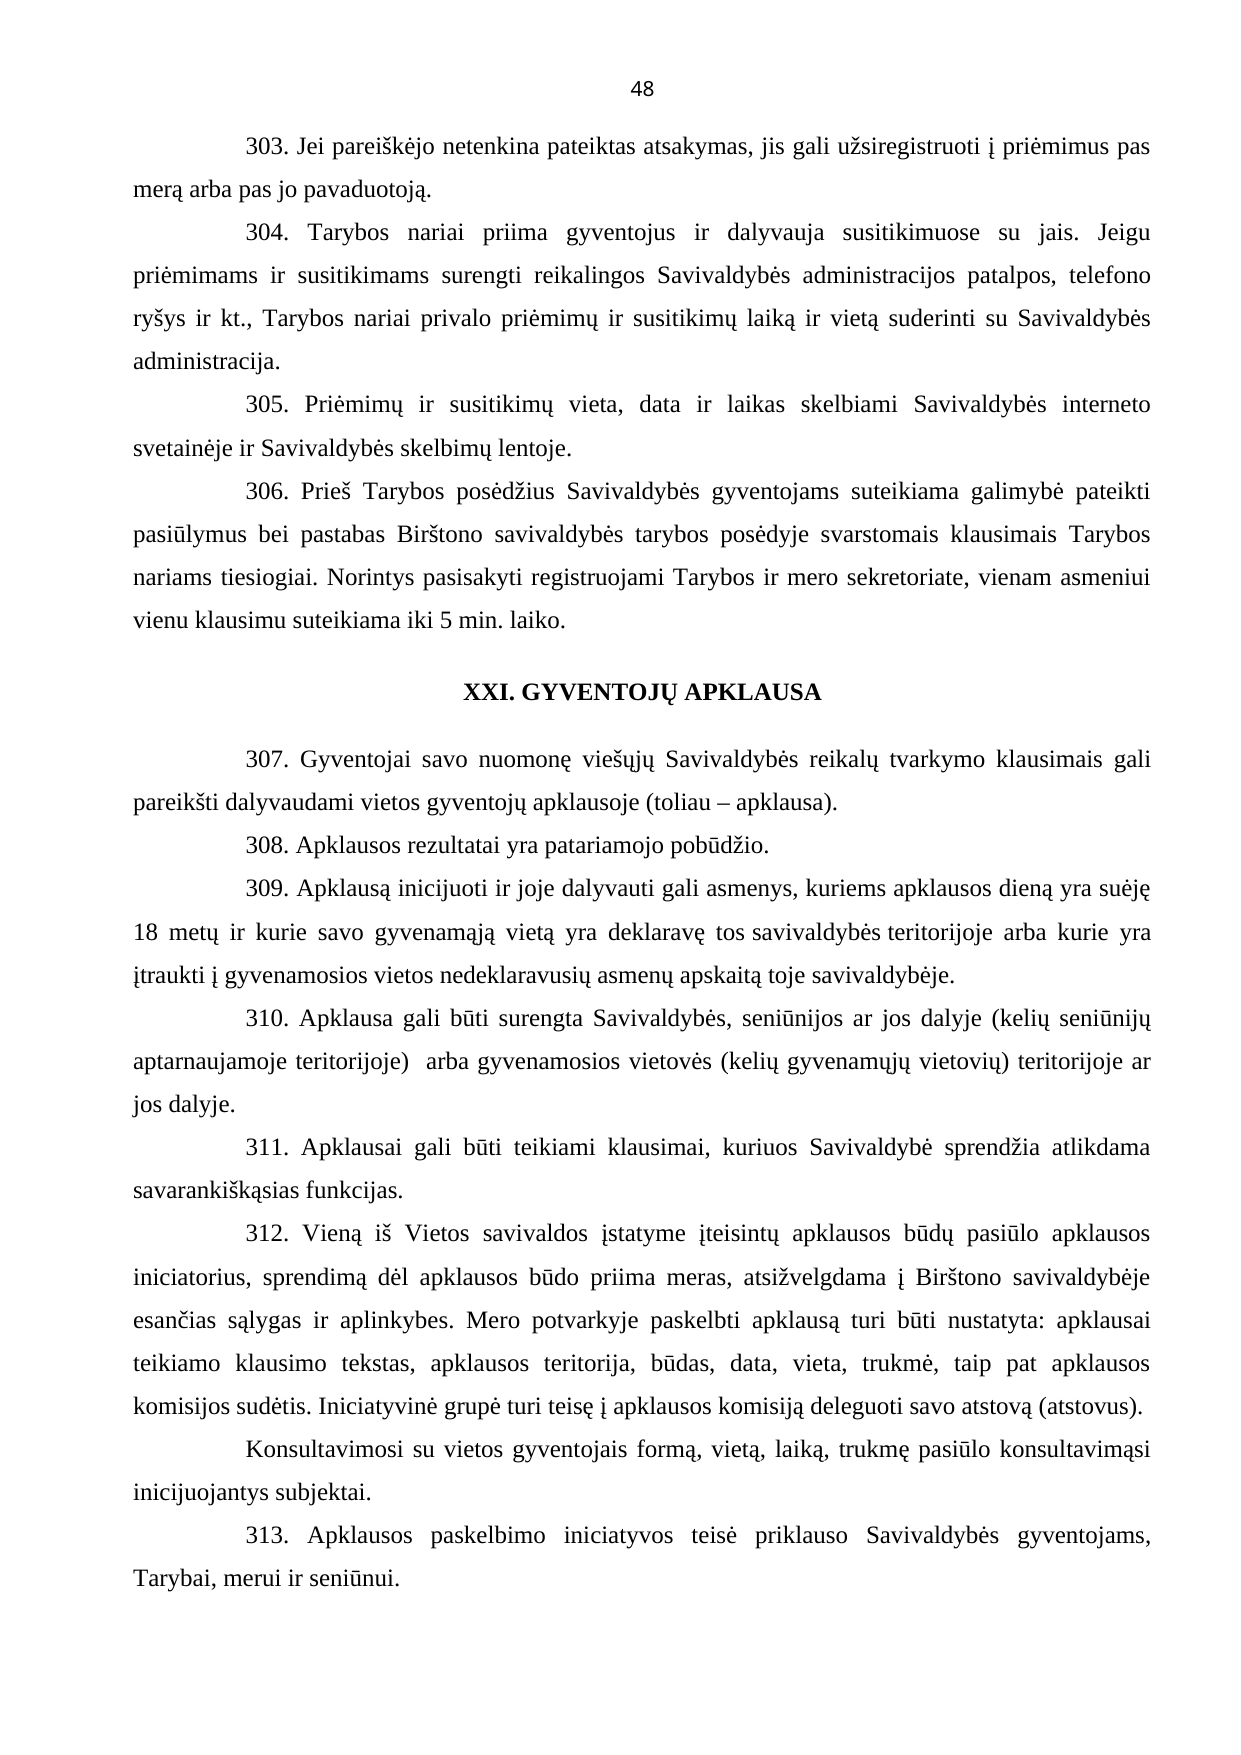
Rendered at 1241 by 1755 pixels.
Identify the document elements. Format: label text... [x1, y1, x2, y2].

text Konsultavimosi su vietos gyventojais formą, vietą, laiką, trukmę pasiūlo konsultavimąsi inicijuojantys subjektai. [133, 1434, 1152, 1506]
text 313. Apklausos paskelbimo iniciatyvos teisė priklauso Savivaldybės gyventojams, Tarybai, merui ir seniūnui. [133, 1520, 1152, 1592]
text 306. Prieš Tarybos posėdžius Savivaldybės gyventojams suteikiama galimybė pateikti pasiūlymus bei pastabas Birštono savivaldybės tarybos posėdyje svarstomais klausimais Tarybos nariams tiesiogiai. Norintys pasisakyti registruojami Tarybos ir mero sekretoriate, vienam asmeniui vienu klausimu suteikiama iki 5 min. laiko. [133, 476, 1152, 634]
text 307. Gyventojai savo nuomonę viešųjų Savivaldybės reikalų tvarkymo klausimais gali pareikšti dalyvaudami vietos gyventojų apklausoje (toliau – apklausa). [133, 744, 1152, 816]
text 310. Apklausa gali būti surengta Savivaldybės, seniūnijos ar jos dalyje (kelių seniūnijų aptarnaujamoje teritorijoje) arba gyvenamosios vietovės (kelių gyvenamųjų vietovių) teritorijoje ar jos dalyje. [133, 1003, 1152, 1118]
text 311. Apklausai gali būti teikiami klausimai, kuriuos Savivaldybė sprendžia atlikdama savarankiškąsias funkcijas. [133, 1132, 1152, 1204]
text 308. Apklausos rezultatai yra patariamojo pobūdžio. [133, 830, 1152, 859]
text 304. Tarybos nariai priima gyventojus ir dalyvauja susitikimuose su jais. Jeigu priėmimams ir susitikimams surengti reikalingos Savivaldybės administracijos patalpos, telefono ryšys ir kt., Tarybos nariai privalo priėmimų ir susitikimų laiką ir vietą suderinti su Savivaldybės administracija. [133, 217, 1152, 375]
text 312. Vieną iš Vietos savivaldos įstatyme įteisintų apklausos būdų pasiūlo apklausos iniciatorius, sprendimą dėl apklausos būdo priima meras, atsižvelgdama į Birštono savivaldybėje esančias sąlygas ir aplinkybes. Mero potvarkyje paskelbti apklausą turi būti nustatyta: apklausai teikiamo klausimo tekstas, apklausos teritorija, būdas, data, vieta, trukmė, taip pat apklausos komisijos sudėtis. Iniciatyvinė grupė turi teisę į apklausos komisiją deleguoti savo atstovą (atstovus). [133, 1218, 1152, 1420]
text 305. Priėmimų ir susitikimų vieta, data ir laikas skelbiami Savivaldybės interneto svetainėje ir Savivaldybės skelbimų lentoje. [133, 389, 1152, 461]
text 303. Jei pareiškėjo netenkina pateiktas atsakymas, jis gali užsiregistruoti į priėmimus pas merą arba pas jo pavaduotoją. [133, 131, 1152, 203]
text 309. Apklausą inicijuoti ir joje dalyvauti gali asmenys, kuriems apklausos dieną yra suėję 18 metų ir kurie savo gyvenamąją vietą yra deklaravę tos savivaldybės teritorijoje arba kurie yra įtraukti į gyvenamosios vietos nedeklaravusių asmenų apskaitą toje savivaldybėje. [133, 873, 1152, 988]
text XXI. GYVENTOJŲ APKLAUSA [133, 677, 1152, 706]
